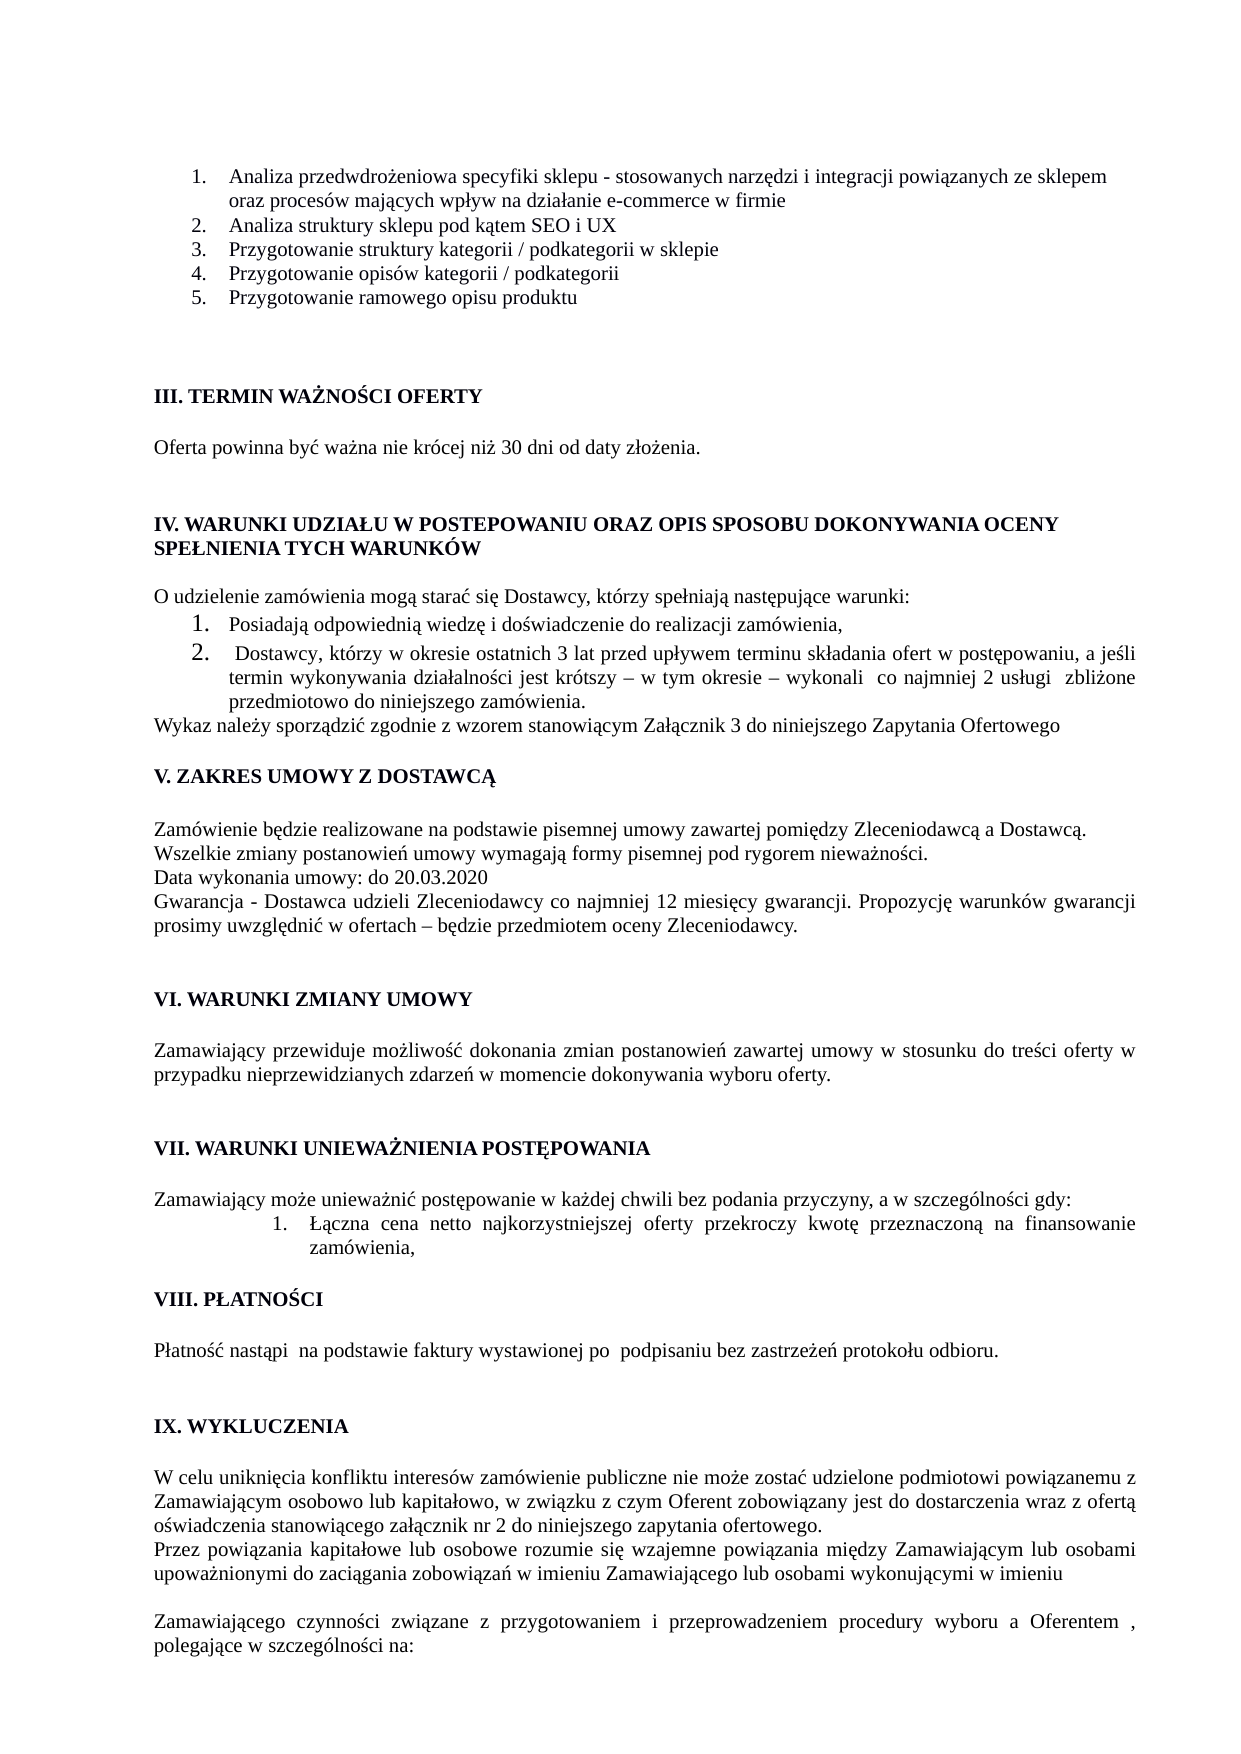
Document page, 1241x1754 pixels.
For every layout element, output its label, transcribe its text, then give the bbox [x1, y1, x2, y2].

text Gwarancja - Dostawca udzieli Zleceniodawcy co najmniej 12 miesięcy gwarancji. Propozycję warunków gwarancji prosimy uwzględnić w ofertach – będzie przedmiotem oceny Zleceniodawcy. [153, 889, 1137, 937]
text Płatność nastąpi na podstawie faktury wystawionej po podpisaniu bez zastrzeżeń protokołu odbioru. [153, 1338, 1137, 1362]
text VII. WARUNKI UNIEWAŻNIENIA POSTĘPOWANIA [153, 1136, 1137, 1160]
list Przygotowanie opisów kategorii / podkategorii [191, 261, 1137, 285]
list Przygotowanie ramowego opisu produktu [191, 285, 1137, 309]
text Oferta powinna być ważna nie krócej niż 30 dni od daty złożenia. [153, 435, 1137, 459]
text O udzielenie zamówienia mogą starać się Dostawcy, którzy spełniają następujące warunki: [153, 584, 1137, 608]
text Przez powiązania kapitałowe lub osobowe rozumie się wzajemne powiązania między Zamawiającym lub osobami upoważnionymi do zaciągania zobowiązań w imieniu Zamawiającego lub osobami wykonującymi w imieniu [153, 1537, 1137, 1585]
list Łączna cena netto najkorzystniejszej oferty przekroczy kwotę przeznaczoną na finansowanie zamówienia, [272, 1211, 1137, 1259]
text V. ZAKRES UMOWY Z DOSTAWCĄ [153, 764, 1137, 788]
text Data wykonania umowy: do 20.03.2020 [153, 865, 1137, 889]
list Przygotowanie struktury kategorii / podkategorii w sklepie [191, 237, 1137, 261]
text Zamawiający przewiduje możliwość dokonania zmian postanowień zawartej umowy w stosunku do treści oferty w przypadku nieprzewidzianych zdarzeń w momencie dokonywania wyboru oferty. [153, 1038, 1137, 1086]
text Wszelkie zmiany postanowień umowy wymagają formy pisemnej pod rygorem nieważności. [153, 841, 1137, 865]
text Zamawiający może unieważnić postępowanie w każdej chwili bez podania przyczyny, a w szczególności gdy: [153, 1187, 1137, 1211]
list Analiza przedwdrożeniowa specyfiki sklepu - stosowanych narzędzi i integracji powiązanych ze sklepem oraz procesów mających wpływ na działanie e-commerce w firmie [191, 164, 1137, 212]
text VI. WARUNKI ZMIANY UMOWY [153, 987, 1137, 1011]
text Zamówienie będzie realizowane na podstawie pisemnej umowy zawartej pomiędzy Zleceniodawcą a Dostawcą. [153, 817, 1137, 841]
list Posiadają odpowiednią wiedzę i doświadczenie do realizacji zamówienia, [191, 608, 1137, 637]
list Analiza struktury sklepu pod kątem SEO i UX [191, 212, 1137, 237]
text IX. WYKLUCZENIA [153, 1414, 1137, 1438]
text IV. WARUNKI UDZIAŁU W POSTEPOWANIU ORAZ OPIS SPOSOBU DOKONYWANIA OCENY SPEŁNIENIA TYCH WARUNKÓW [153, 512, 1137, 560]
text III. TERMIN WAŻNOŚCI OFERTY [153, 384, 1137, 408]
text VIII. PŁATNOŚCI [153, 1287, 1137, 1311]
text Zamawiającego czynności związane z przygotowaniem i przeprowadzeniem procedury wyboru a Oferentem , polegające w szczególności na: [153, 1609, 1137, 1657]
list Dostawcy, którzy w okresie ostatnich 3 lat przed upływem terminu składania ofert w postępowaniu, a jeśli termin wykonywania działalności jest krótszy – w tym okresie – wykonali co najmniej 2 usługi zbliżone przedmiotowo do niniejszego zamówienia. [191, 637, 1137, 713]
text W celu uniknięcia konfliktu interesów zamówienie publiczne nie może zostać udzielone podmiotowi powiązanemu z Zamawiającym osobowo lub kapitałowo, w związku z czym Oferent zobowiązany jest do dostarczenia wraz z ofertą oświadczenia stanowiącego załącznik nr 2 do niniejszego zapytania ofertowego. [153, 1465, 1137, 1537]
text Wykaz należy sporządzić zgodnie z wzorem stanowiącym Załącznik 3 do niniejszego Zapytania Ofertowego [153, 713, 1137, 737]
